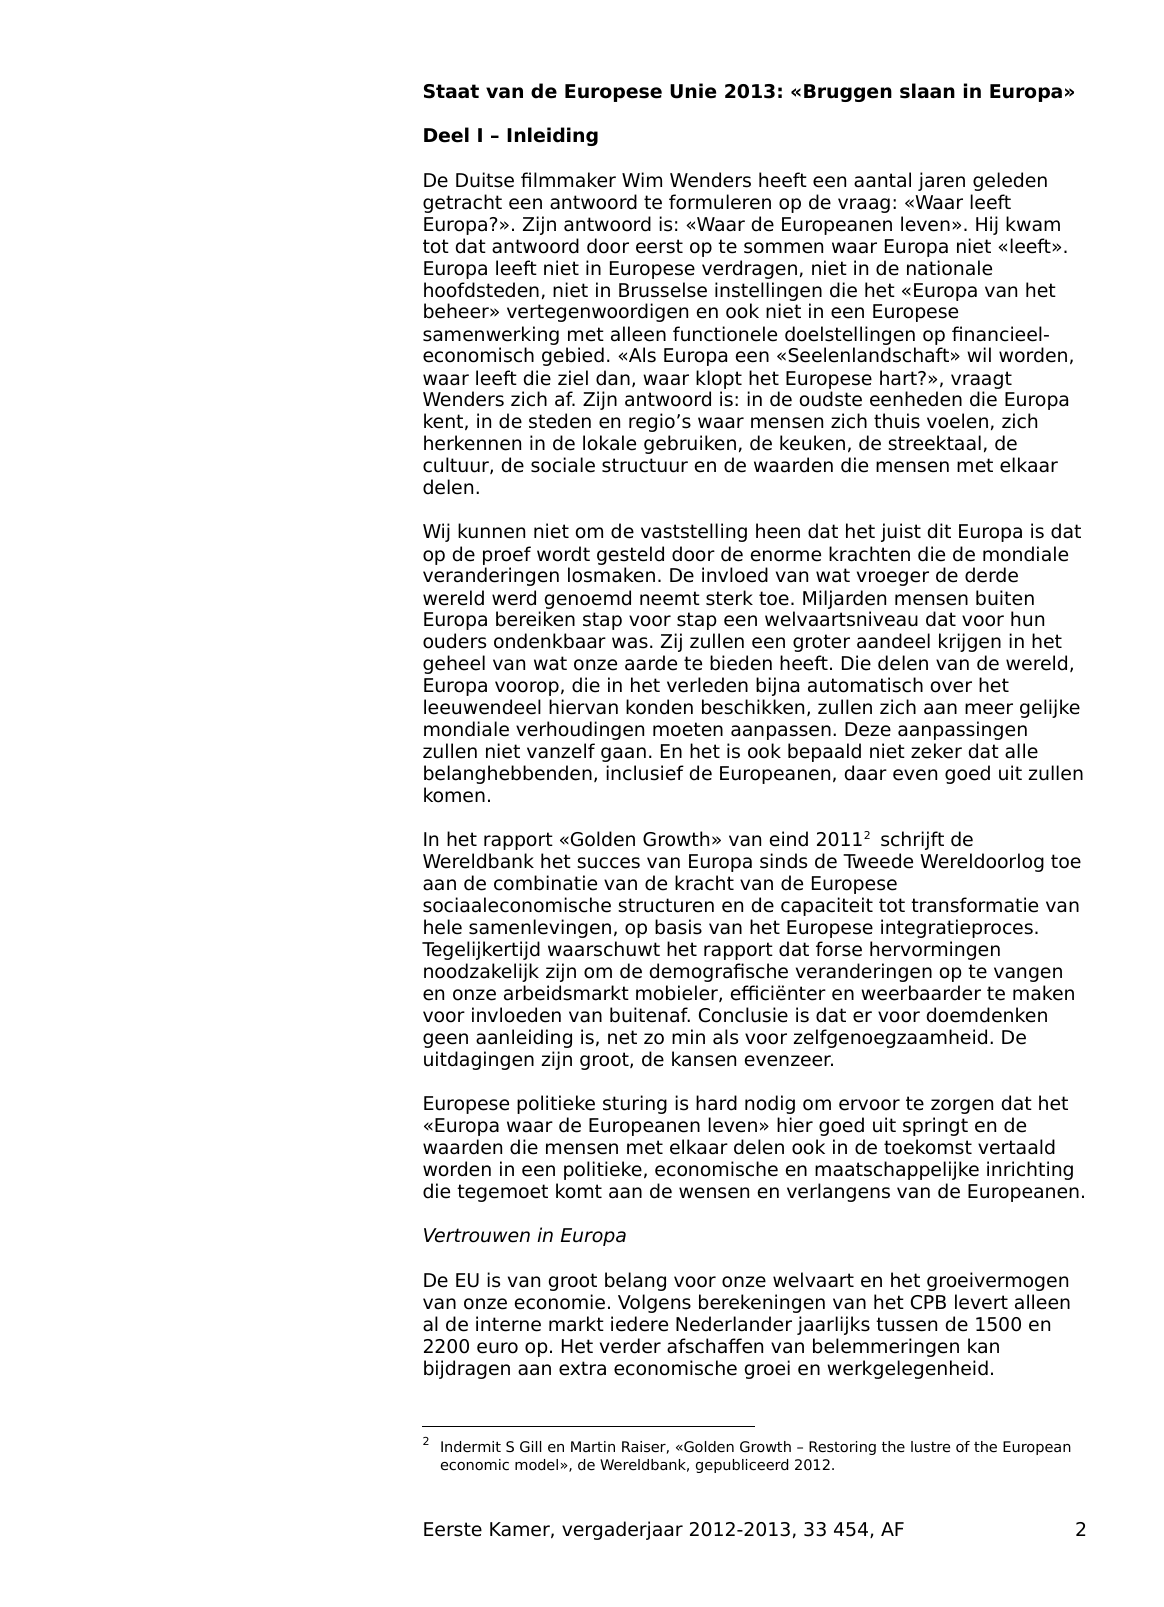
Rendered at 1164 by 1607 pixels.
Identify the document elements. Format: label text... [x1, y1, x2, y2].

subtitle Vertrouwen in Europa [422, 1225, 1087, 1247]
text Europese politieke sturing is hard nodig om ervoor te zorgen dat het «Europa waar de Europeanen leven» hier goed uit springt en de waarden die mensen met elkaar delen ook in de toekomst vertaald worden in een politieke, economische en maatschappelijke inrichting die tegemoet komt aan de wensen en verlangens van de Europeanen. [422, 1093, 1087, 1203]
subtitle Staat van de Europese Unie 2013: «Bruggen slaan in Europa» [422, 81, 1087, 103]
text De Duitse filmmaker Wim Wenders heeft een aantal jaren geleden getracht een antwoord te formuleren op de vraag: «Waar leeft Europa?». Zijn antwoord is: «Waar de Europeanen leven». Hij kwam tot dat antwoord door eerst op te sommen waar Europa niet «leeft». Europa leeft niet in Europese verdragen, niet in de nationale hoofdsteden, niet in Brusselse instellingen die het «Europa van het beheer» vertegenwoordigen en ook niet in een Europese samenwerking met alleen functionele doelstellingen op financieel-economisch gebied. «Als Europa een «Seelenlandschaft» wil worden, waar leeft die ziel dan, waar klopt het Europese hart?», vraagt Wenders zich af. Zijn antwoord is: in de oudste eenheden die Europa kent, in de steden en regio’s waar mensen zich thuis voelen, zich herkennen in de lokale gebruiken, de keuken, de streektaal, de cultuur, de sociale structuur en de waarden die mensen met elkaar delen. [422, 169, 1087, 499]
text De EU is van groot belang voor onze welvaart en het groeivermogen van onze economie. Volgens berekeningen van het CPB levert alleen al de interne markt iedere Nederlander jaarlijks tussen de 1500 en 2200 euro op. Het verder afschaffen van belemmeringen kan bijdragen aan extra economische groei en werkgelegenheid. [422, 1269, 1087, 1379]
text Indermit S Gill en Martin Raiser, «Golden Growth – Restoring the lustre of the European economic model», de Wereldbank, gepubliceerd 2012. [422, 1435, 1087, 1474]
text Wij kunnen niet om de vaststelling heen dat het juist dit Europa is dat op de proef wordt gesteld door de enorme krachten die de mondiale veranderingen losmaken. De invloed van wat vroeger de derde wereld werd genoemd neemt sterk toe. Miljarden mensen buiten Europa bereiken stap voor stap een welvaartsniveau dat voor hun ouders ondenkbaar was. Zij zullen een groter aandeel krijgen in het geheel van wat onze aarde te bieden heeft. Die delen van de wereld, Europa voorop, die in het verleden bijna automatisch over het leeuwendeel hiervan konden beschikken, zullen zich aan meer gelijke mondiale verhoudingen moeten aanpassen. Deze aanpassingen zullen niet vanzelf gaan. En het is ook bepaald niet zeker dat alle belanghebbenden, inclusief de Europeanen, daar even goed uit zullen komen. [422, 521, 1087, 807]
subtitle Deel I – Inleiding [422, 125, 1087, 147]
text In het rapport «Golden Growth» van eind 2011 schrijft de Wereldbank het succes van Europa sinds de Tweede Wereldoorlog toe aan de combinatie van de kracht van de Europese sociaaleconomische structuren en de capaciteit tot transformatie van hele samenlevingen, op basis van het Europese integratieproces. Tegelijkertijd waarschuwt het rapport dat forse hervormingen noodzakelijk zijn om de demografische veranderingen op te vangen en onze arbeidsmarkt mobieler, efficiënter en weerbaarder te maken voor invloeden van buitenaf. Conclusie is dat er voor doemdenken geen aanleiding is, net zo min als voor zelfgenoegzaamheid. De uitdagingen zijn groot, de kansen evenzeer. [422, 829, 1087, 1071]
